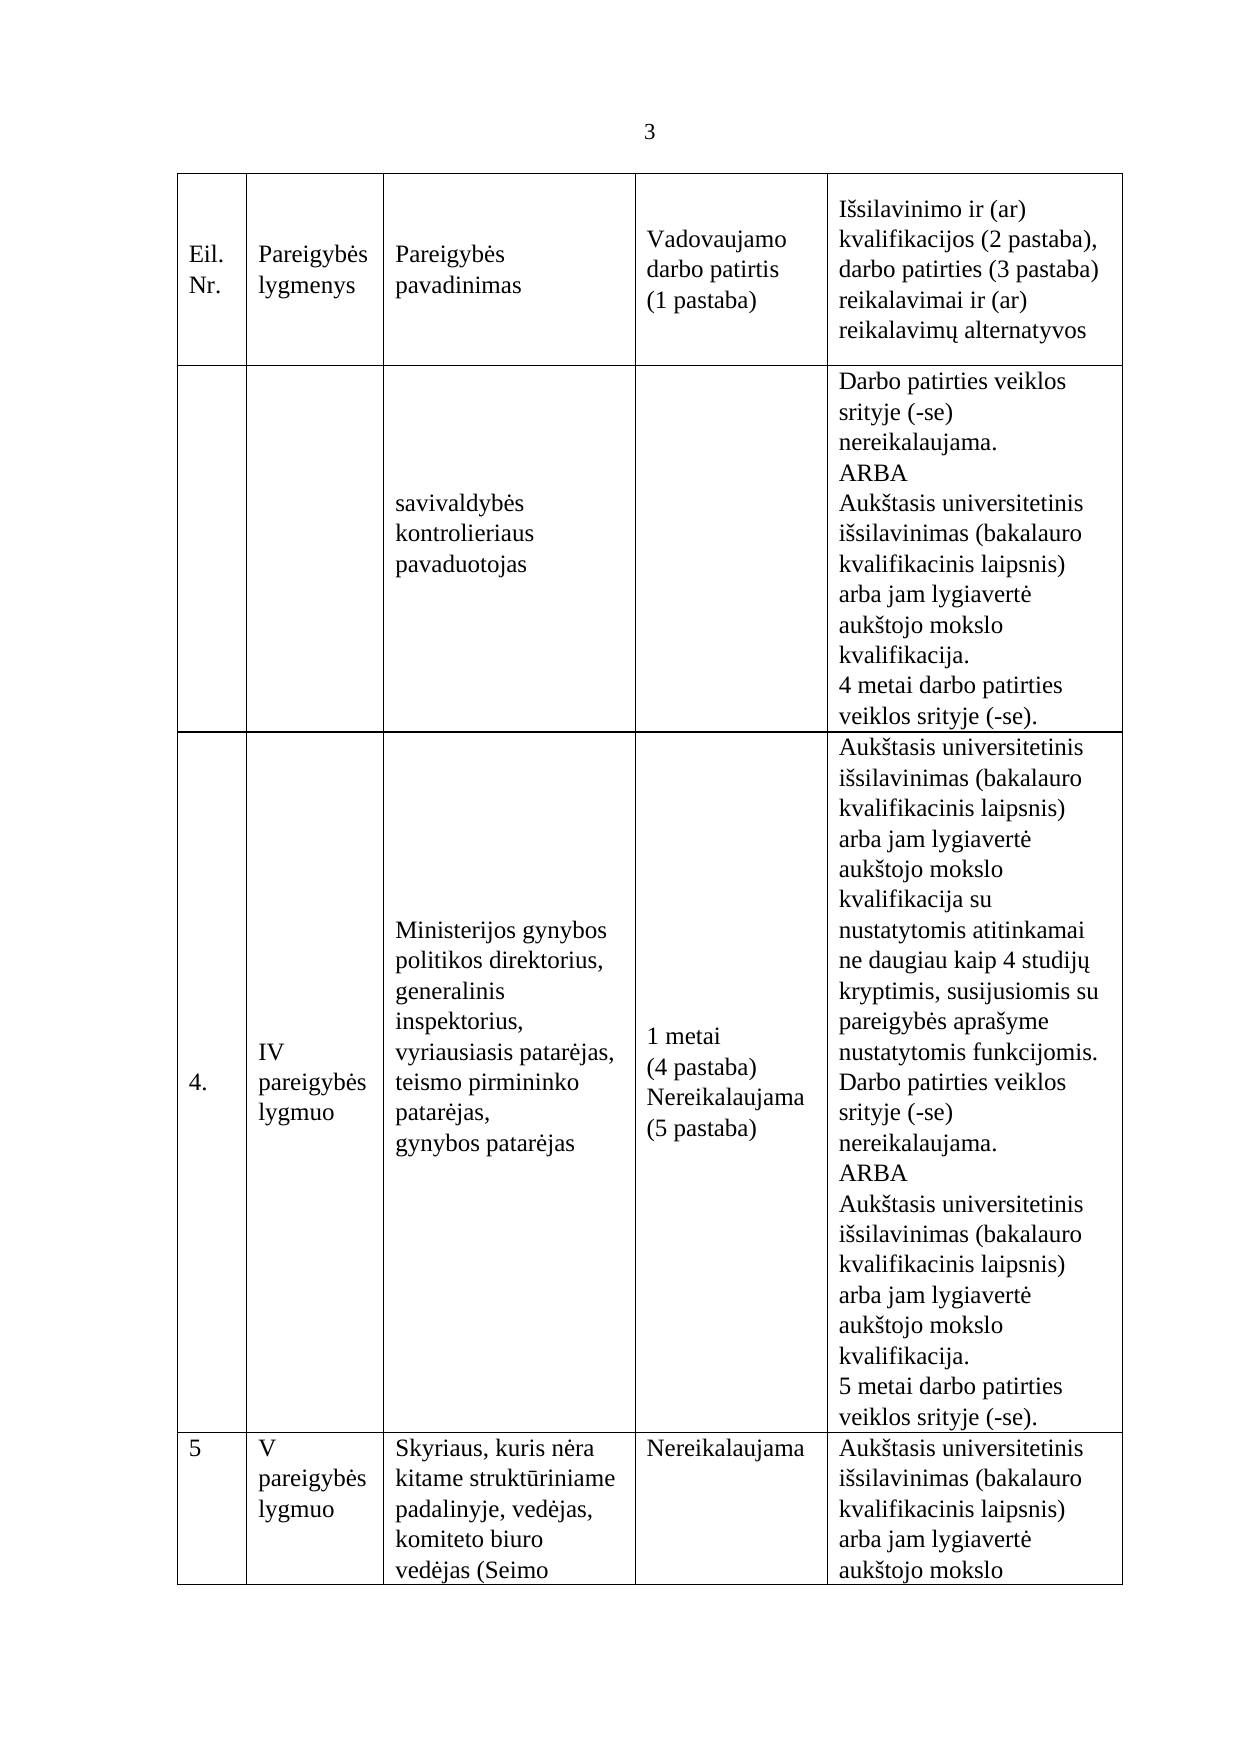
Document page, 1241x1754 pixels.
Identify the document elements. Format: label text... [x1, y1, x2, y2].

table_header Pareigybės lygmenys [247, 174, 383, 365]
table_cell Ministerijos gynybos politikos direktorius, generalinis inspektorius, vyriausiasis patarėjas, teismo pirmininko patarėjas, gynybos patarėjas [384, 733, 635, 1432]
table_cell Darbo patirties veiklos srityje (-se) nereikalaujama. ARBA Aukštasis universitetinis išsilavinimas (bakalauro kvalifikacinis laipsnis) arba jam lygiavertė aukštojo mokslo kvalifikacija. 4 metai darbo patirties veiklos srityje (-se). [828, 366, 1122, 731]
table_cell 5 [178, 1433, 246, 1583]
table_cell Aukštasis universitetinis išsilavinimas (bakalauro kvalifikacinis laipsnis) arba jam lygiavertė aukštojo mokslo [828, 1433, 1122, 1583]
table_header Išsilavinimo ir (ar) kvalifikacijos (2 pastaba), darbo patirties (3 pastaba) reikalavimai ir (ar) reikalavimų alternatyvos [828, 174, 1122, 365]
table_header Vadovaujamo darbo patirtis (1 pastaba) [636, 174, 827, 365]
table_cell [636, 366, 827, 731]
table_cell savivaldybės kontrolieriaus pavaduotojas [384, 366, 635, 731]
table_header Pareigybės pavadinimas [384, 174, 635, 365]
table_cell [178, 366, 246, 731]
table_cell 1 metai (4 pastaba) Nereikalaujama (5 pastaba) [636, 733, 827, 1432]
table_cell Skyriaus, kuris nėra kitame struktūriniame padalinyje, vedėjas, komiteto biuro vedėjas (Seimo [384, 1433, 635, 1583]
table_cell V pareigybės lygmuo [247, 1433, 383, 1583]
table_cell Aukštasis universitetinis išsilavinimas (bakalauro kvalifikacinis laipsnis) arba jam lygiavertė aukštojo mokslo kvalifikacija su nustatytomis atitinkamai ne daugiau kaip 4 studijų kryptimis, susijusiomis su pareigybės aprašyme nustatytomis funkcijomis. Darbo patirties veiklos srityje (-se) nereikalaujama. ARBA Aukštasis universitetinis išsilavinimas (bakalauro kvalifikacinis laipsnis) arba jam lygiavertė aukštojo mokslo kvalifikacija. 5 metai darbo patirties veiklos srityje (-se). [828, 733, 1122, 1432]
table_cell IV pareigybės lygmuo [247, 733, 383, 1432]
table_cell 4. [178, 733, 246, 1432]
table_header Eil. Nr. [178, 174, 246, 365]
table_cell Nereikalaujama [636, 1433, 827, 1583]
table_cell [247, 366, 383, 731]
